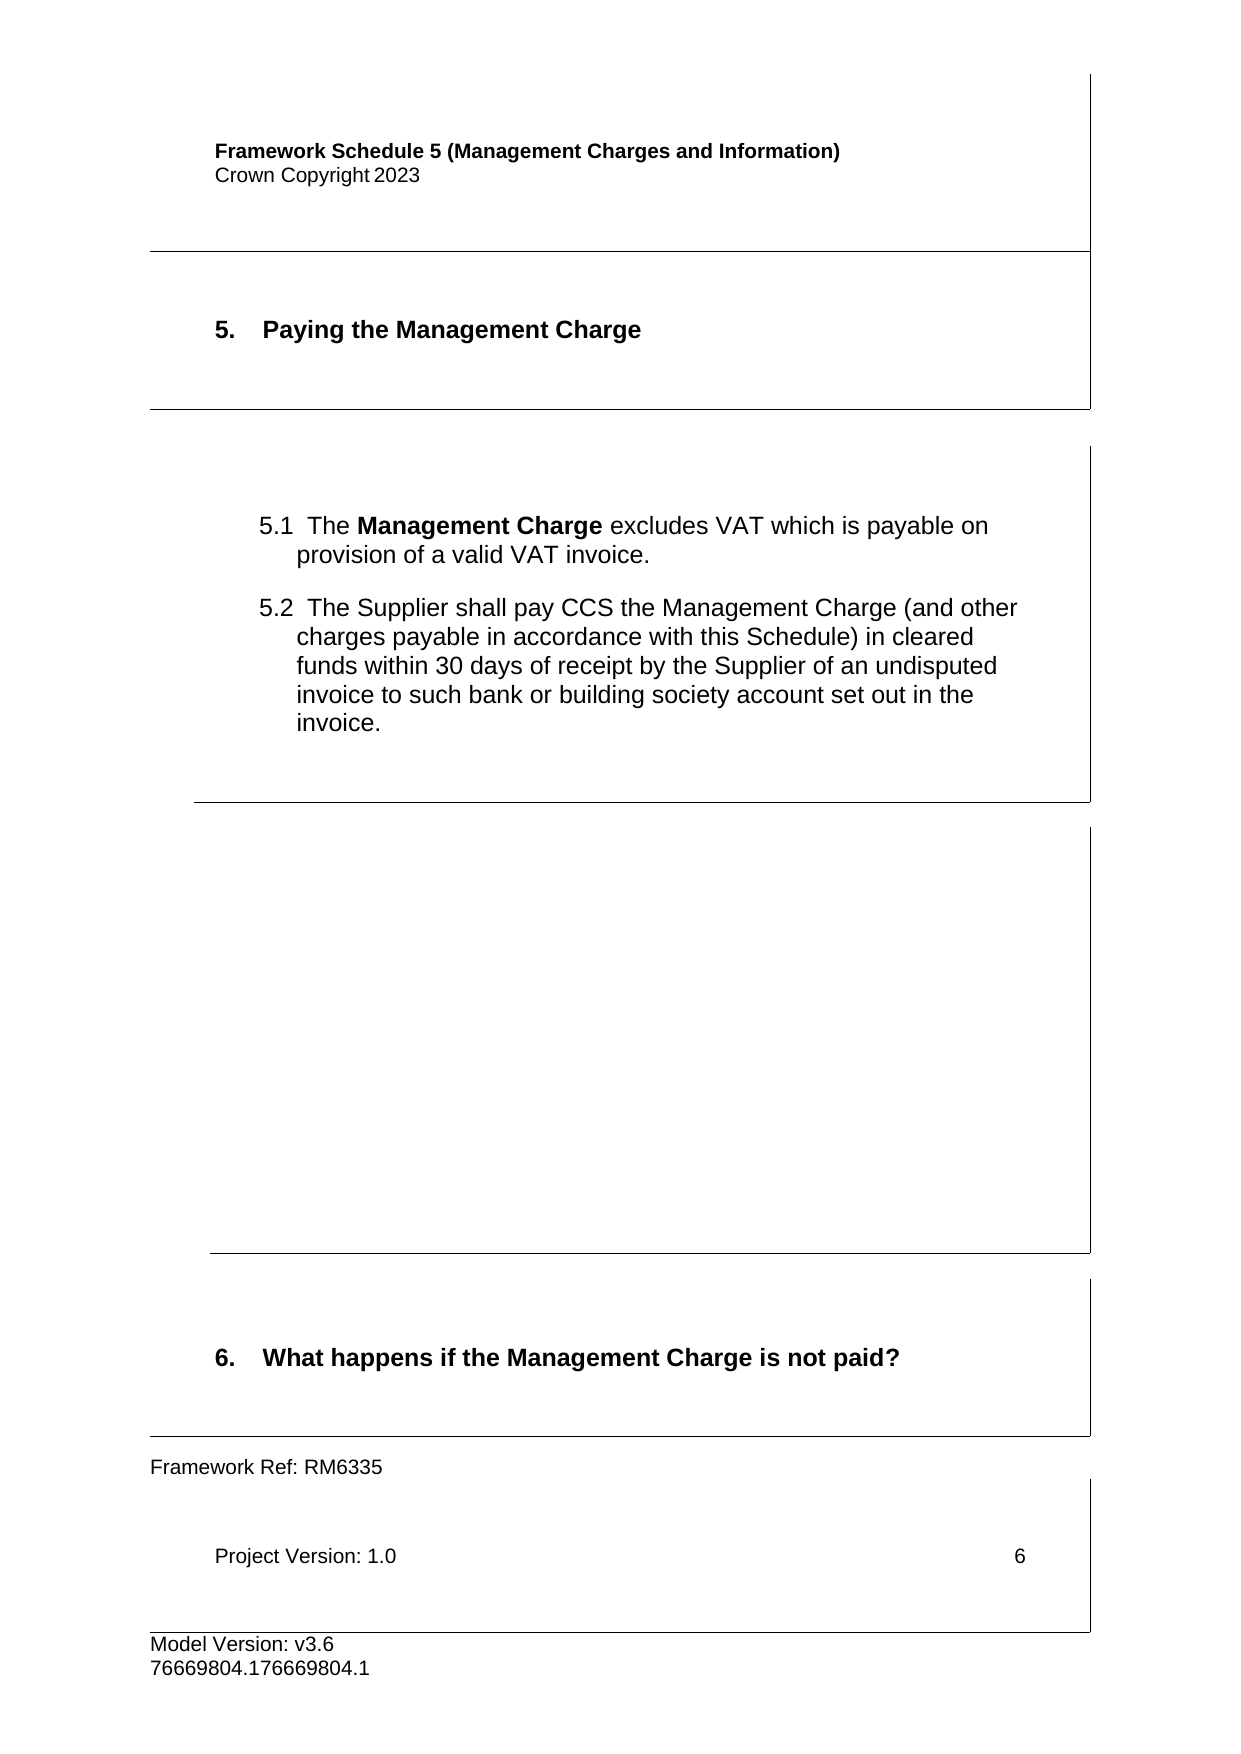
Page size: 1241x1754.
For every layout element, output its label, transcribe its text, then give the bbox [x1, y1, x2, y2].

list What happens if the Management Charge is not paid? [150, 1278, 1090, 1436]
list Paying the Management Charge [150, 251, 1090, 409]
list The Management Charge excludes VAT which is payable on provision of a valid VAT invoice. [194, 446, 1090, 529]
list The Supplier shall pay CCS the Management Charge (and other charges payable in accordance with this Schedule) in cleared funds within 30 days of receipt by the Supplier of an undisputed invoice to such bank or building society account set out in the invoice. [194, 529, 1090, 802]
